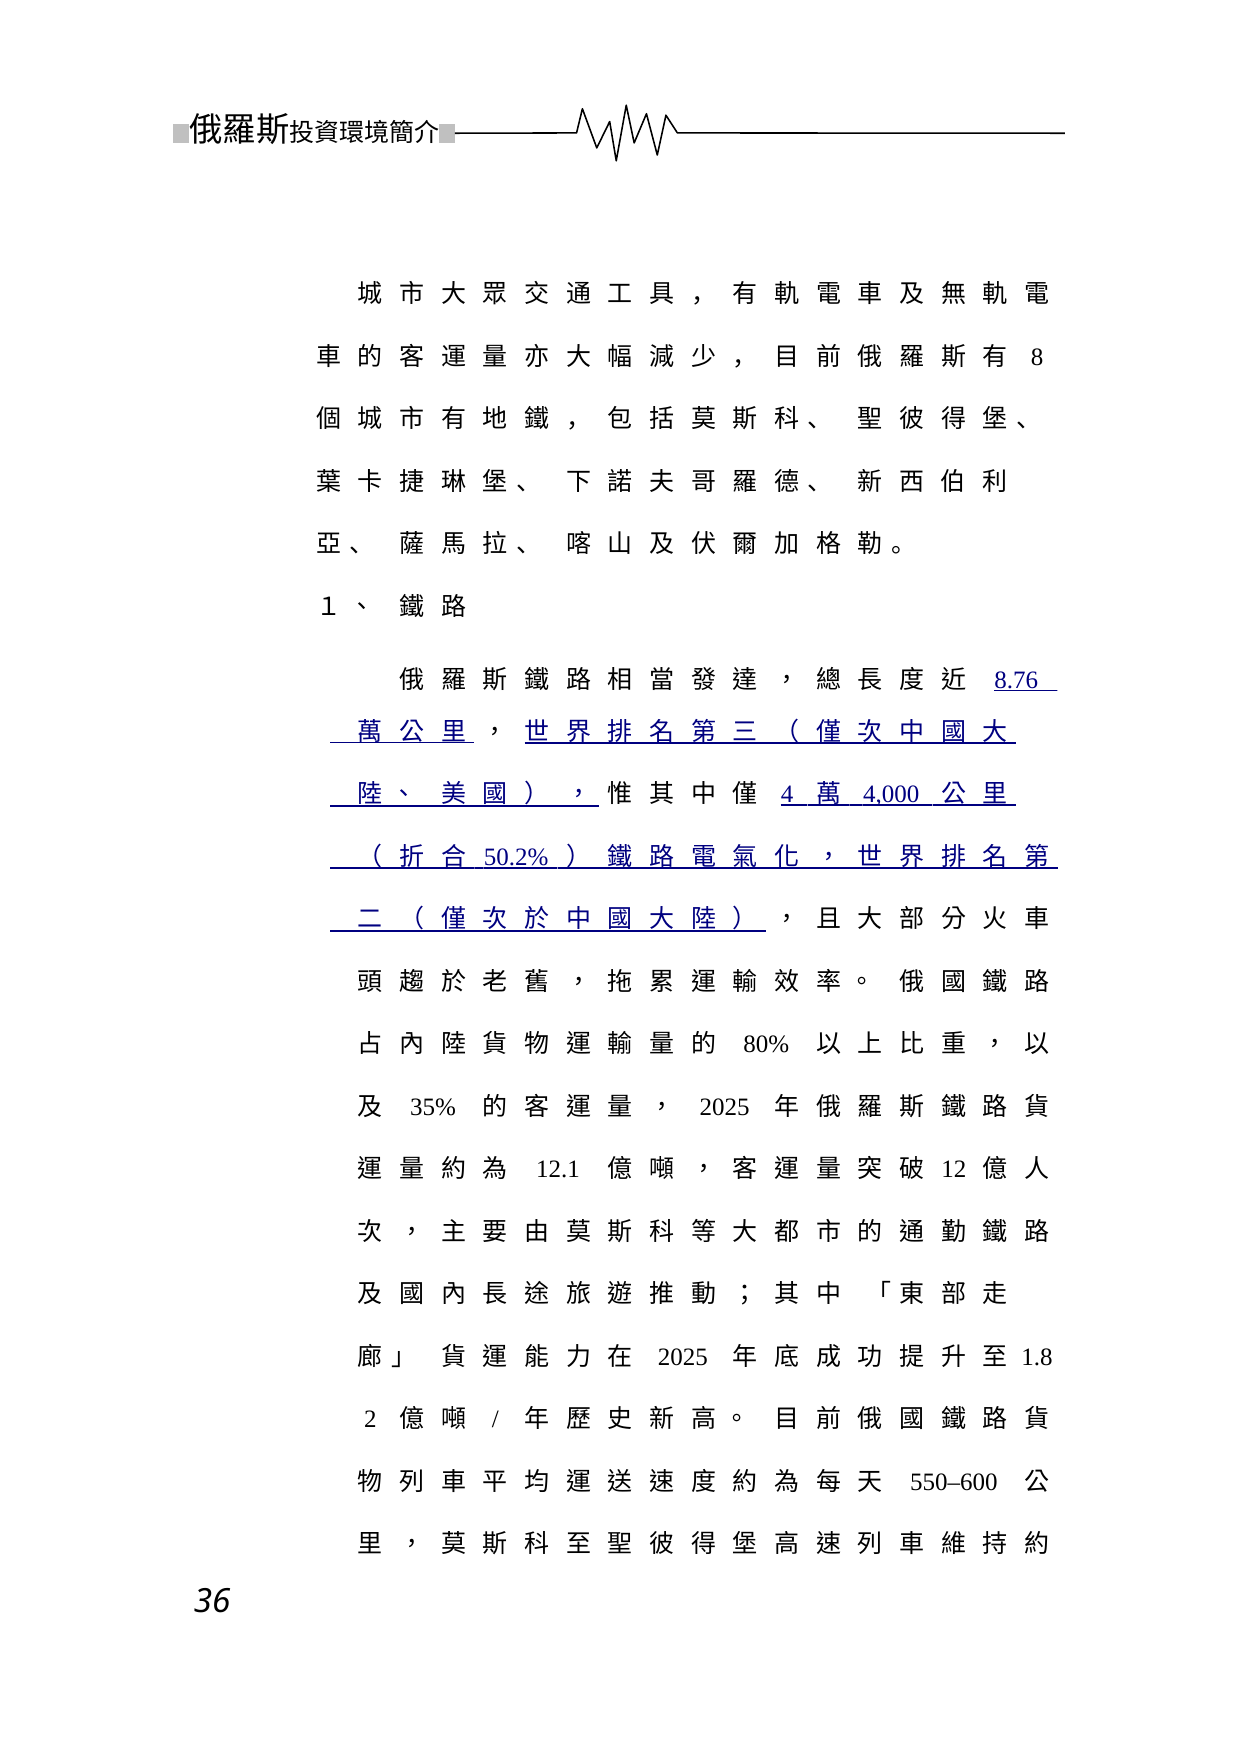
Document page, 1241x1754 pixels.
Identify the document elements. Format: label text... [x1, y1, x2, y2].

text 俄羅斯鐵路相當發達，總長度近8.76萬公里，世界排名第三（僅次中國大陸、美國），惟其中僅4萬4,000公里（折合50.2%）鐵路電氣化，世界排名第 [330, 625, 1058, 867]
text １、鐵路 [281, 563, 1058, 625]
text 城市大眾交通工具，有軌電車及無軌電車的客運量亦大幅減少，目前俄羅斯有8個城市有地鐵，包括莫斯科、聖彼得堡、葉卡捷琳堡、下諾夫哥羅德、新西伯利亞、薩馬拉、喀山及伏爾加格勒。 [281, 250, 1058, 563]
text 二（僅次於中國大陸），且大部分火車頭趨於老舊，拖累運輸效率。俄國鐵路占內陸貨物運輸量的80%以上比重，以及35%的客運量，2025年俄羅斯鐵路貨運量約為12.1億噸，客運量突破12億人次，主要由莫斯科等大都市的通勤鐵路及國內長途旅遊推動；其中「東部走廊」貨運能力在2025年底成功提升至1.82億噸/年歷史新高。目前俄國鐵路貨物列車平均運送速度約為每天550–600公里，莫斯科至聖彼得堡高速列車維持約 [330, 869, 1058, 1563]
